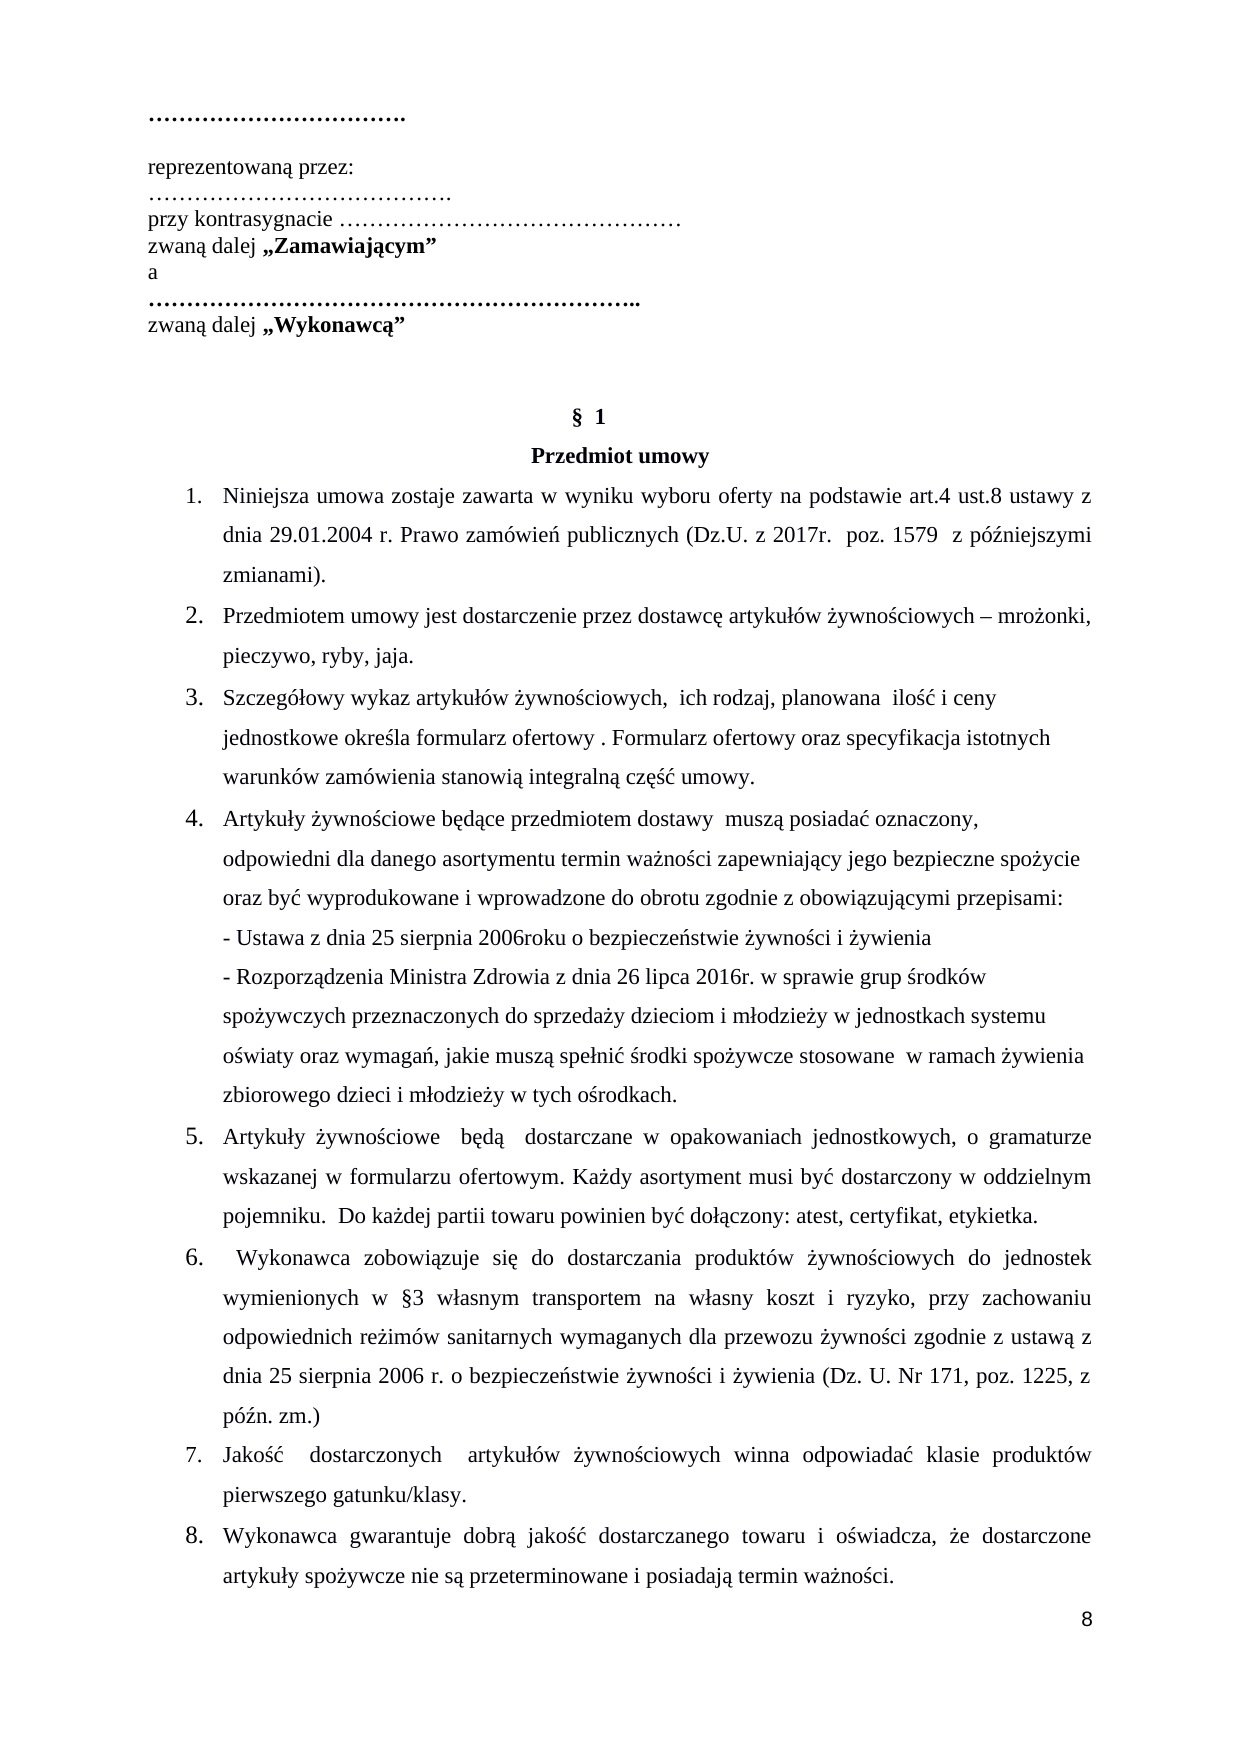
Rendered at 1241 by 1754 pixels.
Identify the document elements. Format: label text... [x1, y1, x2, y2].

text reprezentowaną przez: [148, 153, 1093, 179]
text § 1 [148, 403, 1093, 429]
text - Ustawa z dnia 25 sierpnia 2006roku o bezpieczeństwie żywności i żywienia [223, 923, 1093, 950]
text Przedmiot umowy [148, 443, 1093, 469]
text ……………………………. [148, 100, 1093, 126]
text zwaną dalej „Zamawiającym” [148, 232, 1093, 258]
list Artykuły żywnościowe będące przedmiotem dostawy muszą posiadać oznaczony, odpowiedni dla danego asortymentu termin ważności zapewniający jego bezpieczne spożycie oraz być wyprodukowane i wprowadzone do obrotu zgodnie z obowiązującymi przepisami: [185, 803, 1093, 910]
text ……………………………………………………….. [148, 284, 1093, 311]
list Szczegółowy wykaz artykułów żywnościowych, ich rodzaj, planowana ilość i ceny jednostkowe określa formularz ofertowy . Formularz ofertowy oraz specyfikacja istotnych warunków zamówienia stanowią integralną część umowy. [185, 682, 1093, 789]
text …………………………………. [148, 179, 1093, 206]
list Wykonawca zobowiązuje się do dostarczania produktów żywnościowych do jednostek wymienionych w §3 własnym transportem na własny koszt i ryzyko, przy zachowaniu odpowiednich reżimów sanitarnych wymaganych dla przewozu żywności zgodnie z ustawą z dnia 25 sierpnia 2006 r. o bezpieczeństwie żywności i żywienia (Dz. U. Nr 171, poz. 1225, z późn. zm.) [185, 1242, 1093, 1428]
text a [148, 258, 1093, 284]
list Niniejsza umowa zostaje zawarta w wyniku wyboru oferty na podstawie art.4 ust.8 ustawy z dnia 29.01.2004 r. Prawo zamówień publicznych (Dz.U. z 2017r. poz. 1579 z późniejszymi zmianami). [185, 482, 1093, 587]
text - Rozporządzenia Ministra Zdrowia z dnia 26 lipca 2016r. w sprawie grup środków spożywczych przeznaczonych do sprzedaży dzieciom i młodzieży w jednostkach systemu oświaty oraz wymagań, jakie muszą spełnić środki spożywcze stosowane w ramach żywienia zbiorowego dzieci i młodzieży w tych ośrodkach. [223, 963, 1093, 1108]
text przy kontrasygnacie ……………………………………… [148, 206, 1093, 232]
list Jakość dostarczonych artykułów żywnościowych winna odpowiadać klasie produktów pierwszego gatunku/klasy. [185, 1442, 1093, 1507]
text zwaną dalej „Wykonawcą” [148, 311, 1093, 337]
list Artykuły żywnościowe będą dostarczane w opakowaniach jednostkowych, o gramaturze wskazanej w formularzu ofertowym. Każdy asortyment musi być dostarczony w oddzielnym pojemniku. Do każdej partii towaru powinien być dołączony: atest, certyfikat, etykietka. [185, 1121, 1093, 1229]
list Wykonawca gwarantuje dobrą jakość dostarczanego towaru i oświadcza, że dostarczone artykuły spożywcze nie są przeterminowane i posiadają termin ważności. [185, 1521, 1093, 1589]
list Przedmiotem umowy jest dostarczenie przez dostawcę artykułów żywnościowych – mrożonki, pieczywo, ryby, jaja. [185, 601, 1093, 669]
